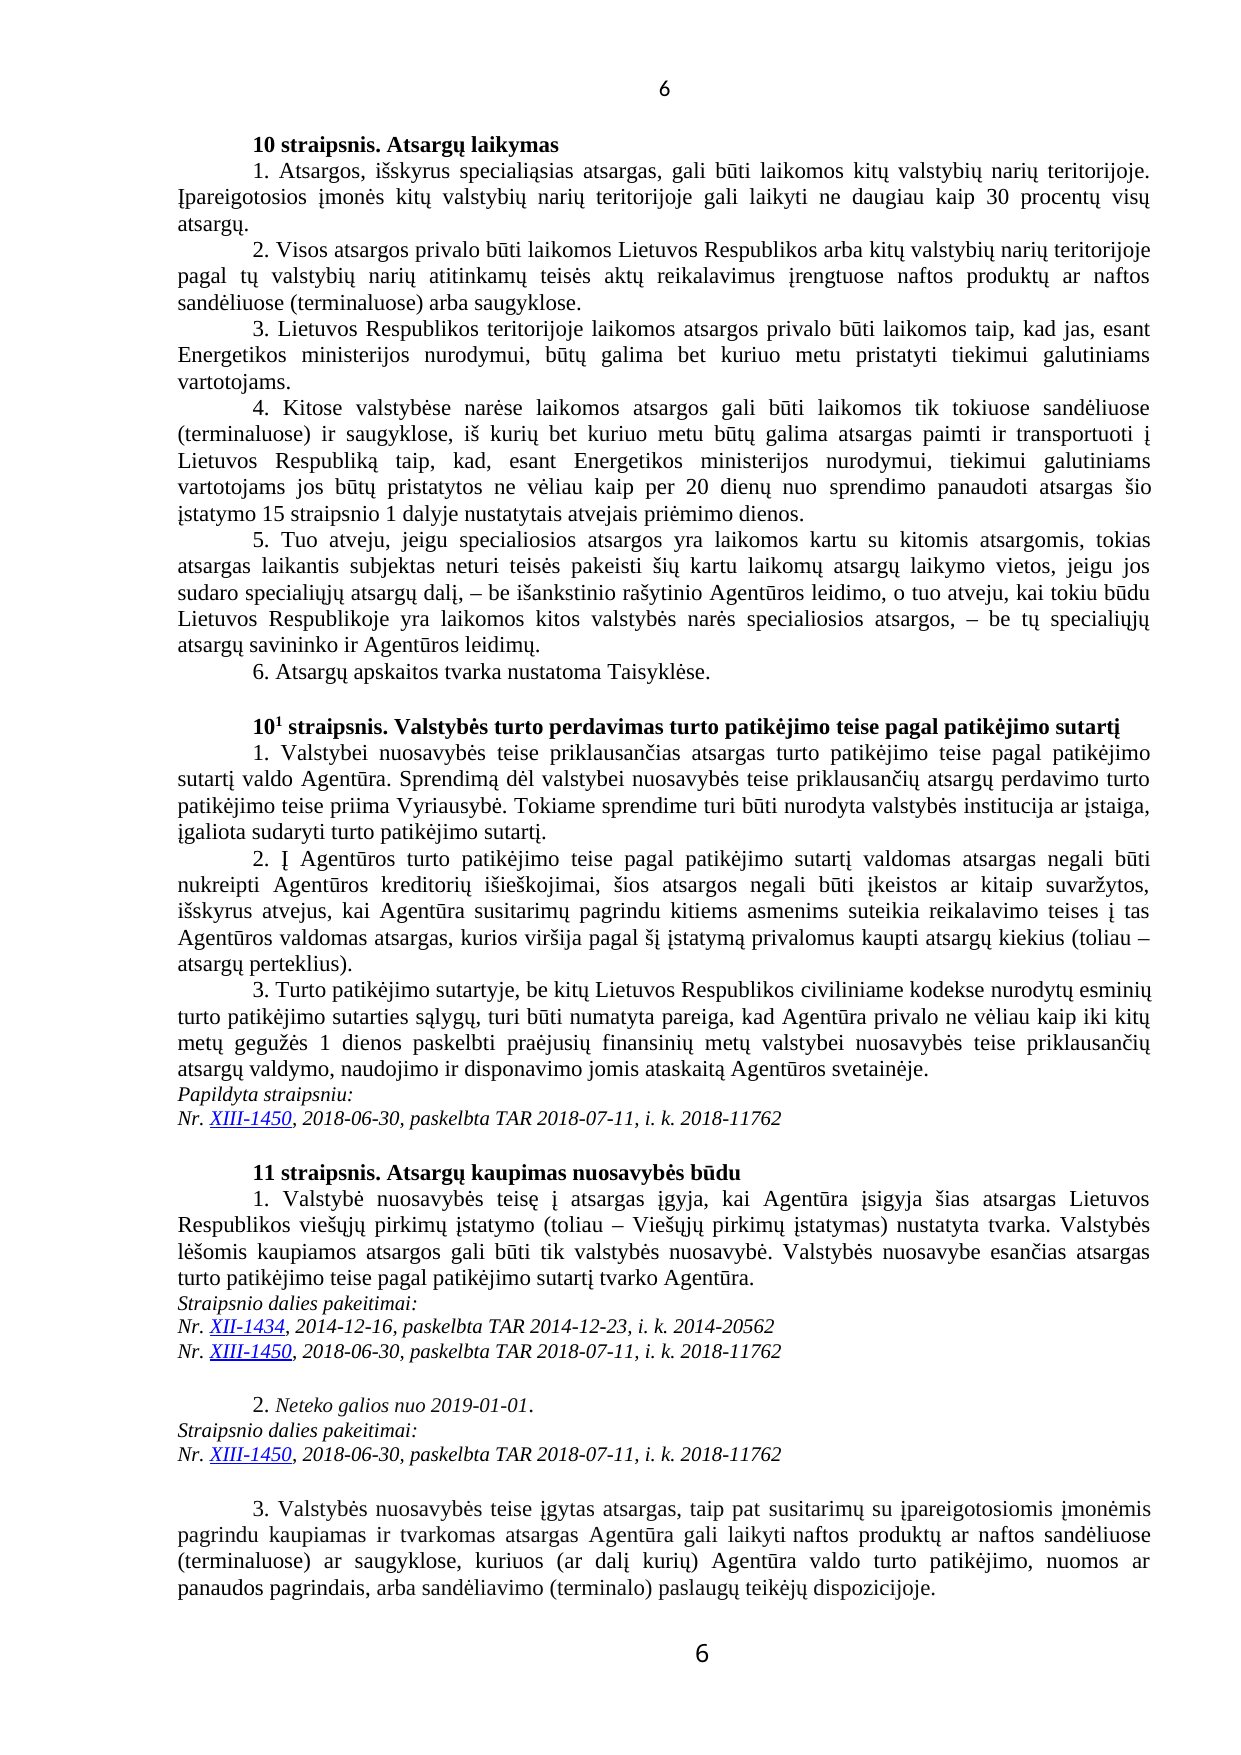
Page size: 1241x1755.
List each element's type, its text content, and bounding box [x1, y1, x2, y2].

text 11 straipsnis. Atsargų kaupimas nuosavybės būdu [177, 1159, 1152, 1185]
text Nr. XIII-1450, 2018-06-30, paskelbta TAR 2018-07-11, i. k. 2018-11762 [177, 1338, 1152, 1363]
text Nr. XII-1434, 2014-12-16, paskelbta TAR 2014-12-23, i. k. 2014-20562 [177, 1314, 1152, 1338]
text 5. Tuo atveju, jeigu specialiosios atsargos yra laikomos kartu su kitomis atsargomis, tokias atsargas laikantis subjektas neturi teisės pakeisti šių kartu laikomų atsargų laikymo vietos, jeigu jos sudaro specialiųjų atsargų dalį, – be išankstinio rašytinio Agentūros leidimo, o tuo atveju, kai tokiu būdu Lietuvos Respublikoje yra laikomos kitos valstybės narės specialiosios atsargos, – be tų specialiųjų atsargų savininko ir Agentūros leidimų. [177, 526, 1152, 658]
text 3. Lietuvos Respublikos teritorijoje laikomos atsargos privalo būti laikomos taip, kad jas, esant Energetikos ministerijos nurodymui, būtų galima bet kuriuo metu pristatyti tiekimui galutiniams vartotojams. [177, 315, 1152, 394]
text 1. Valstybė nuosavybės teisę į atsargas įgyja, kai Agentūra įsigyja šias atsargas Lietuvos Respublikos viešųjų pirkimų įstatymo (toliau – Viešųjų pirkimų įstatymas) nustatyta tvarka. Valstybės lėšomis kaupiamos atsargos gali būti tik valstybės nuosavybė. Valstybės nuosavybe esančias atsargas turto patikėjimo teise pagal patikėjimo sutartį tvarko Agentūra. [177, 1185, 1152, 1290]
text 6. Atsargų apskaitos tvarka nustatoma Taisyklėse. [177, 658, 1152, 684]
text Straipsnio dalies pakeitimai: [177, 1418, 1152, 1442]
text Nr. XIII-1450, 2018-06-30, paskelbta TAR 2018-07-11, i. k. 2018-11762 [177, 1442, 1152, 1466]
text 2. Į Agentūros turto patikėjimo teise pagal patikėjimo sutartį valdomas atsargas negali būti nukreipti Agentūros kreditorių išieškojimai, šios atsargos negali būti įkeistos ar kitaip suvaržytos, išskyrus atvejus, kai Agentūra susitarimų pagrindu kitiems asmenims suteikia reikalavimo teises į tas Agentūros valdomas atsargas, kurios viršija pagal šį įstatymą privalomus kaupti atsargų kiekius (toliau – atsargų perteklius). [177, 844, 1152, 976]
text 10 straipsnis. Atsargų laikymas [177, 131, 1152, 157]
text 4. Kitose valstybėse narėse laikomos atsargos gali būti laikomos tik tokiuose sandėliuose (terminaluose) ir saugyklose, iš kurių bet kuriuo metu būtų galima atsargas paimti ir transportuoti į Lietuvos Respubliką taip, kad, esant Energetikos ministerijos nurodymui, tiekimui galutiniams vartotojams jos būtų pristatytos ne vėliau kaip per 20 dienų nuo sprendimo panaudoti atsargas šio įstatymo 15 straipsnio 1 dalyje nustatytais atvejais priėmimo dienos. [177, 394, 1152, 526]
text 1. Atsargos, išskyrus specialiąsias atsargas, gali būti laikomos kitų valstybių narių teritorijoje. Įpareigotosios įmonės kitų valstybių narių teritorijoje gali laikyti ne daugiau kaip 30 procentų visų atsargų. [177, 157, 1152, 236]
text 2. Visos atsargos privalo būti laikomos Lietuvos Respublikos arba kitų valstybių narių teritorijoje pagal tų valstybių narių atitinkamų teisės aktų reikalavimus įrengtuose naftos produktų ar naftos sandėliuose (terminaluose) arba saugyklose. [177, 236, 1152, 315]
text Papildyta straipsniu: [177, 1082, 1152, 1106]
text 2. Neteko galios nuo 2019-01-01. [177, 1391, 1152, 1418]
text 101 straipsnis. Valstybės turto perdavimas turto patikėjimo teise pagal patikėjimo sutartį [252, 713, 1152, 739]
text 3. Turto patikėjimo sutartyje, be kitų Lietuvos Respublikos civiliniame kodekse nurodytų esminių turto patikėjimo sutarties sąlygų, turi būti numatyta pareiga, kad Agentūra privalo ne vėliau kaip iki kitų metų gegužės 1 dienos paskelbti praėjusių finansinių metų valstybei nuosavybės teise priklausančių atsargų valdymo, naudojimo ir disponavimo jomis ataskaitą Agentūros svetainėje. [177, 976, 1152, 1082]
text 1. Valstybei nuosavybės teise priklausančias atsargas turto patikėjimo teise pagal patikėjimo sutartį valdo Agentūra. Sprendimą dėl valstybei nuosavybės teise priklausančių atsargų perdavimo turto patikėjimo teise priima Vyriausybė. Tokiame sprendime turi būti nurodyta valstybės institucija ar įstaiga, įgaliota sudaryti turto patikėjimo sutartį. [177, 739, 1152, 844]
text 3. Valstybės nuosavybės teise įgytas atsargas, taip pat susitarimų su įpareigotosiomis įmonėmis pagrindu kaupiamas ir tvarkomas atsargas Agentūra gali laikyti naftos produktų ar naftos sandėliuose (terminaluose) ar saugyklose, kuriuos (ar dalį kurių) Agentūra valdo turto patikėjimo, nuomos ar panaudos pagrindais, arba sandėliavimo (terminalo) paslaugų teikėjų dispozicijoje. [177, 1494, 1152, 1600]
text Nr. XIII-1450, 2018-06-30, paskelbta TAR 2018-07-11, i. k. 2018-11762 [177, 1106, 1152, 1130]
text Straipsnio dalies pakeitimai: [177, 1290, 1152, 1314]
